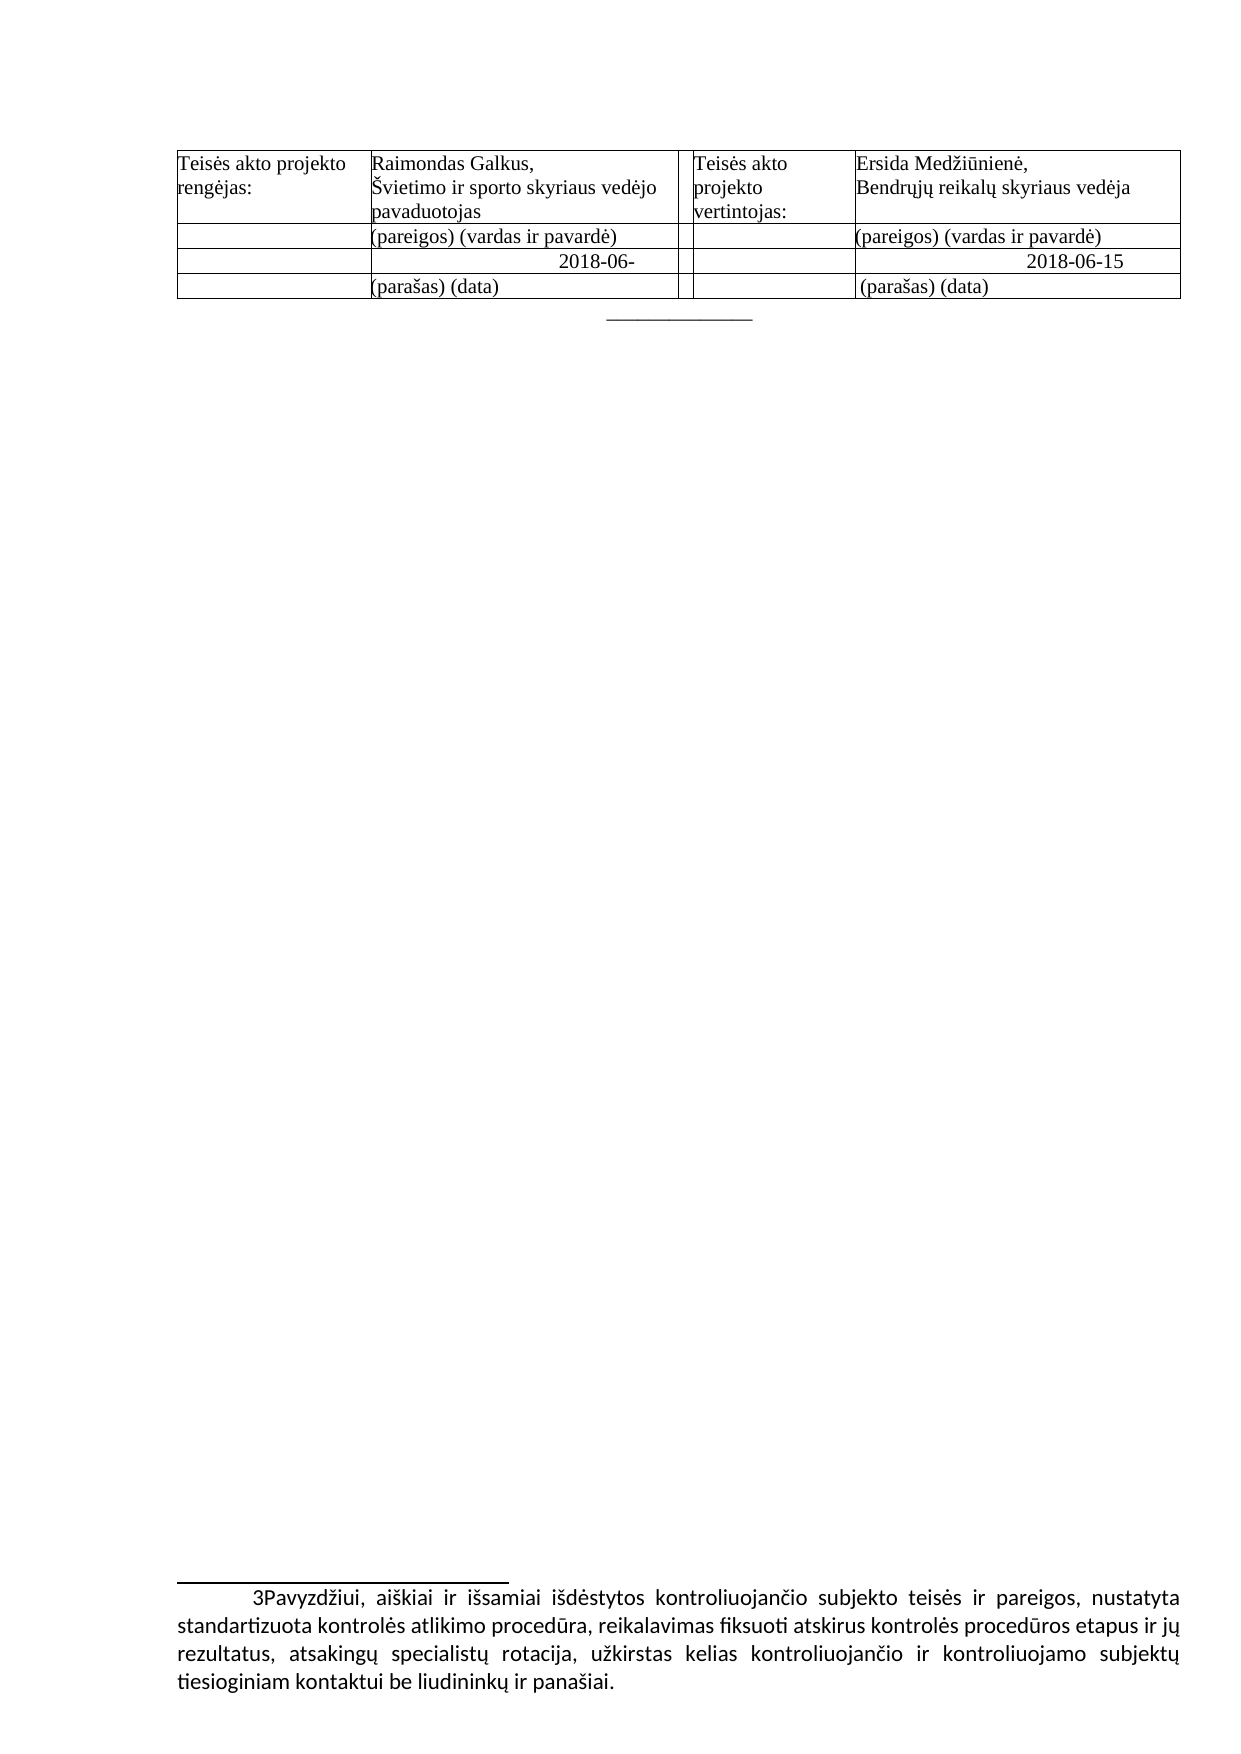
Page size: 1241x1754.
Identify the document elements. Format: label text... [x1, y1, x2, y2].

table_header Ersida Medžiūnienė, Bendrųjų reikalų skyriaus vedėja [856, 151, 1180, 223]
table_cell 2018-06-15 [856, 249, 1180, 273]
table_header Teisės akto projekto vertintojas: [694, 151, 855, 223]
table_cell [694, 224, 855, 248]
table_cell (pareigos) (vardas ir pavardė) [856, 224, 1180, 248]
table_cell [679, 249, 693, 273]
table_cell [178, 249, 371, 273]
table_cell [178, 274, 371, 298]
table_cell [679, 224, 693, 248]
text ______________ [177, 299, 1182, 323]
table_cell (pareigos) (vardas ir pavardė) [372, 224, 678, 248]
table_cell [679, 274, 693, 298]
table_cell [694, 274, 855, 298]
table_cell [178, 224, 371, 248]
table_cell 2018-06- [372, 249, 678, 273]
table_cell (parašas) (data) [856, 274, 1180, 298]
table_header [679, 151, 693, 223]
table_cell (parašas) (data) [372, 274, 678, 298]
table_cell [694, 249, 855, 273]
table_header Teisės akto projekto rengėjas: [178, 151, 371, 223]
table_header Raimondas Galkus, Švietimo ir sporto skyriaus vedėjo pavaduotojas [372, 151, 678, 223]
